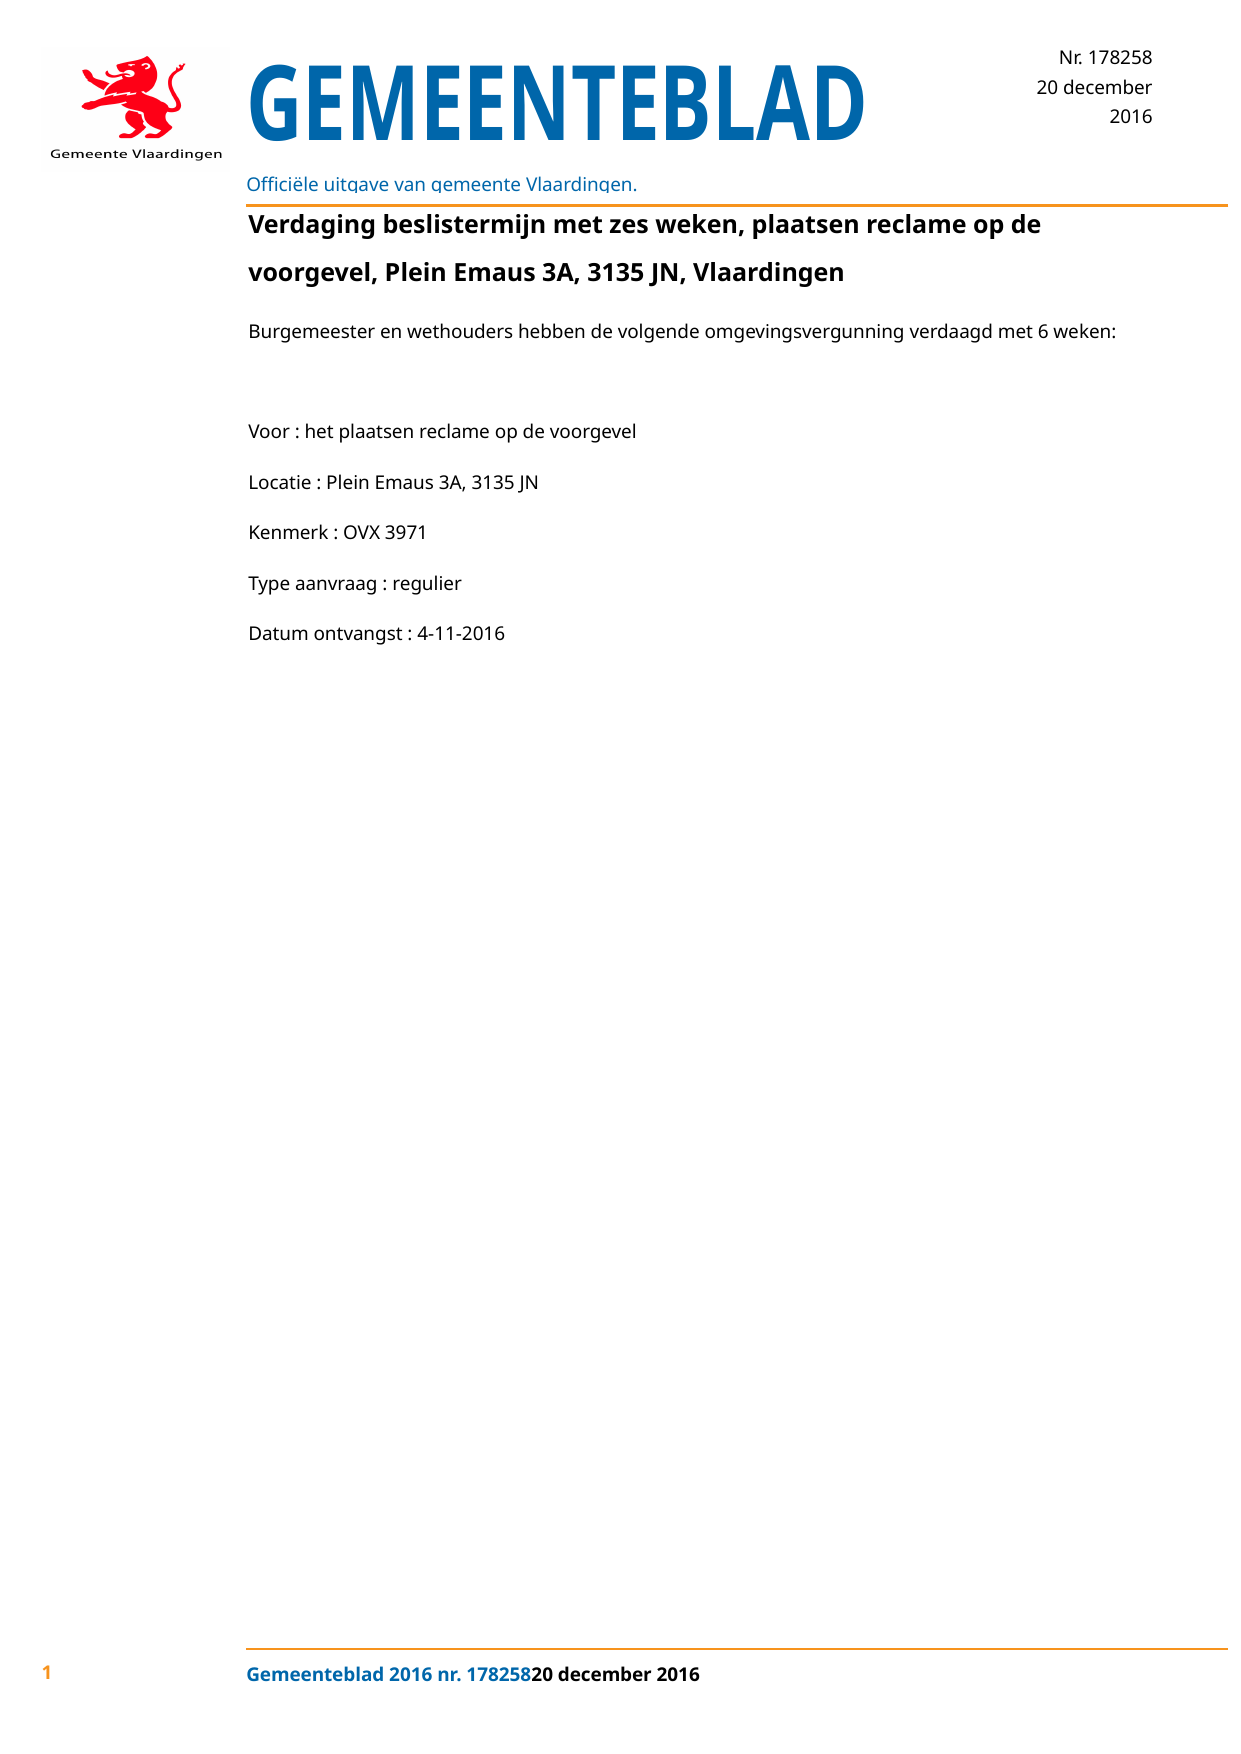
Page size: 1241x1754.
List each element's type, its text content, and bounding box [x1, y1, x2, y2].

text Type aanvraag : regulier [248, 570, 1152, 596]
text Verdaging beslistermijn met zes weken, plaatsen reclame op de voorgevel, Plein Emaus 3A, 3135 JN, Vlaardingen [248, 207, 1152, 288]
picture [41, 47, 231, 172]
text Voor : het plaatsen reclame op de voorgevel [248, 419, 1152, 444]
text Locatie : Plein Emaus 3A, 3135 JN [248, 469, 1152, 495]
text Datum ontvangst : 4-11-2016 [248, 620, 1152, 646]
text Burgemeester en wethouders hebben de volgende omgevingsvergunning verdaagd met 6 weken: [248, 318, 1152, 344]
text Kenmerk : OVX 3971 [248, 519, 1152, 545]
